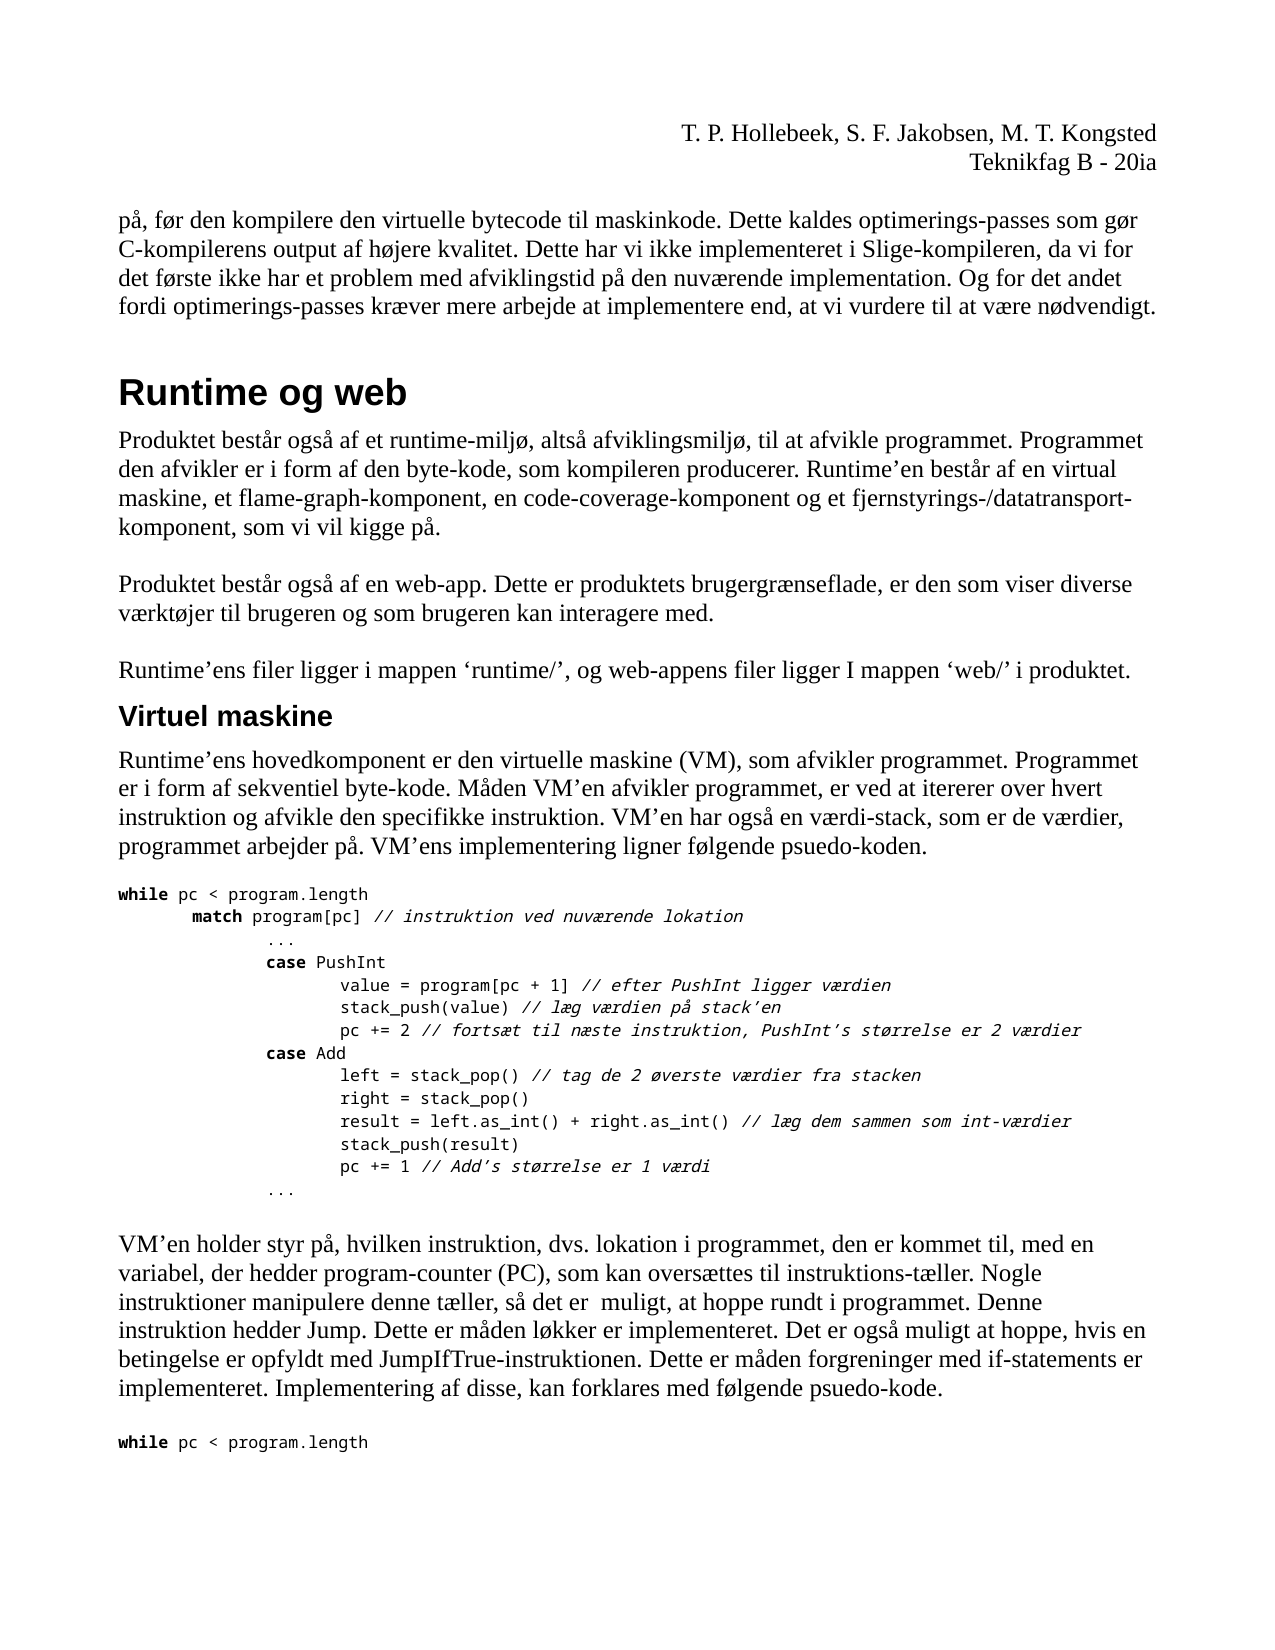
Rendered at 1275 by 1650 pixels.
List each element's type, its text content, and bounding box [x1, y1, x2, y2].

text på, før den kompilere den virtuelle bytecode til maskinkode. Dette kaldes optimerings-passes som gør C-kompilerens output af højere kvalitet. Dette har vi ikke implementeret i Slige-kompileren, da vi for det første ikke har et problem med afviklingstid på den nuværende implementation. Og for det andet fordi optimerings-passes kræver mere arbejde at implementere end, at vi vurdere til at være nødvendigt. [118, 205, 1157, 320]
text result = left.as_int() + right.as_int() // læg dem sammen som int-værdier [118, 1109, 1157, 1132]
subtitle Virtuel maskine [118, 699, 1157, 732]
subtitle Runtime og web [118, 370, 1157, 413]
text left = stack_pop() // tag de 2 øverste værdier fra stacken [118, 1064, 1157, 1087]
text while pc < program.length [118, 1430, 1157, 1453]
text Produktet består også af en web-app. Dette er produktets brugergrænseflade, er den som viser diverse værktøjer til brugeren og som brugeren kan interagere med. [118, 569, 1157, 627]
text right = stack_pop() [118, 1087, 1157, 1109]
text ... [118, 1178, 1157, 1200]
text case Add [118, 1041, 1157, 1064]
text stack_push(result) [118, 1132, 1157, 1155]
text stack_push(value) // læg værdien på stack’en [118, 996, 1157, 1019]
text pc += 2 // fortsæt til næste instruktion, PushInt’s størrelse er 2 værdier [118, 1019, 1157, 1041]
text value = program[pc + 1] // efter PushInt ligger værdien [118, 973, 1157, 996]
text Runtime’ens filer ligger i mappen ‘runtime/’, og web-appens filer ligger I mappen ‘web/’ i produktet. [118, 655, 1157, 684]
text while pc < program.length [118, 882, 1157, 905]
text VM’en holder styr på, hvilken instruktion, dvs. lokation i programmet, den er kommet til, med en variabel, der hedder program-counter (PC), som kan oversættes til instruktions-tæller. Nogle instruktioner manipulere denne tæller, så det er muligt, at hoppe rundt i programmet. Denne instruktion hedder Jump. Dette er måden løkker er implementeret. Det er også muligt at hoppe, hvis en betingelse er opfyldt med JumpIfTrue-instruktionen. Dette er måden forgreninger med if-statements er implementeret. Implementering af disse, kan forklares med følgende psuedo-kode. [118, 1229, 1157, 1402]
text Runtime’ens hovedkomponent er den virtuelle maskine (VM), som afvikler programmet. Programmet er i form af sekventiel byte-kode. Måden VM’en afvikler programmet, er ved at itererer over hvert instruktion og afvikle den specifikke instruktion. VM’en har også en værdi-stack, som er de værdier, programmet arbejder på. VM’ens implementering ligner følgende psuedo-koden. [118, 745, 1157, 860]
text case PushInt [118, 951, 1157, 973]
text pc += 1 // Add’s størrelse er 1 værdi [118, 1155, 1157, 1178]
text ... [118, 928, 1157, 951]
text Produktet består også af et runtime-miljø, altså afviklingsmiljø, til at afvikle programmet. Programmet den afvikler er i form af den byte-kode, som kompileren producerer. Runtime’en består af en virtual maskine, et flame-graph-komponent, en code-coverage-komponent og et fjernstyrings-/datatransport-komponent, som vi vil kigge på. [118, 425, 1157, 540]
text match program[pc] // instruktion ved nuværende lokation [118, 905, 1157, 928]
